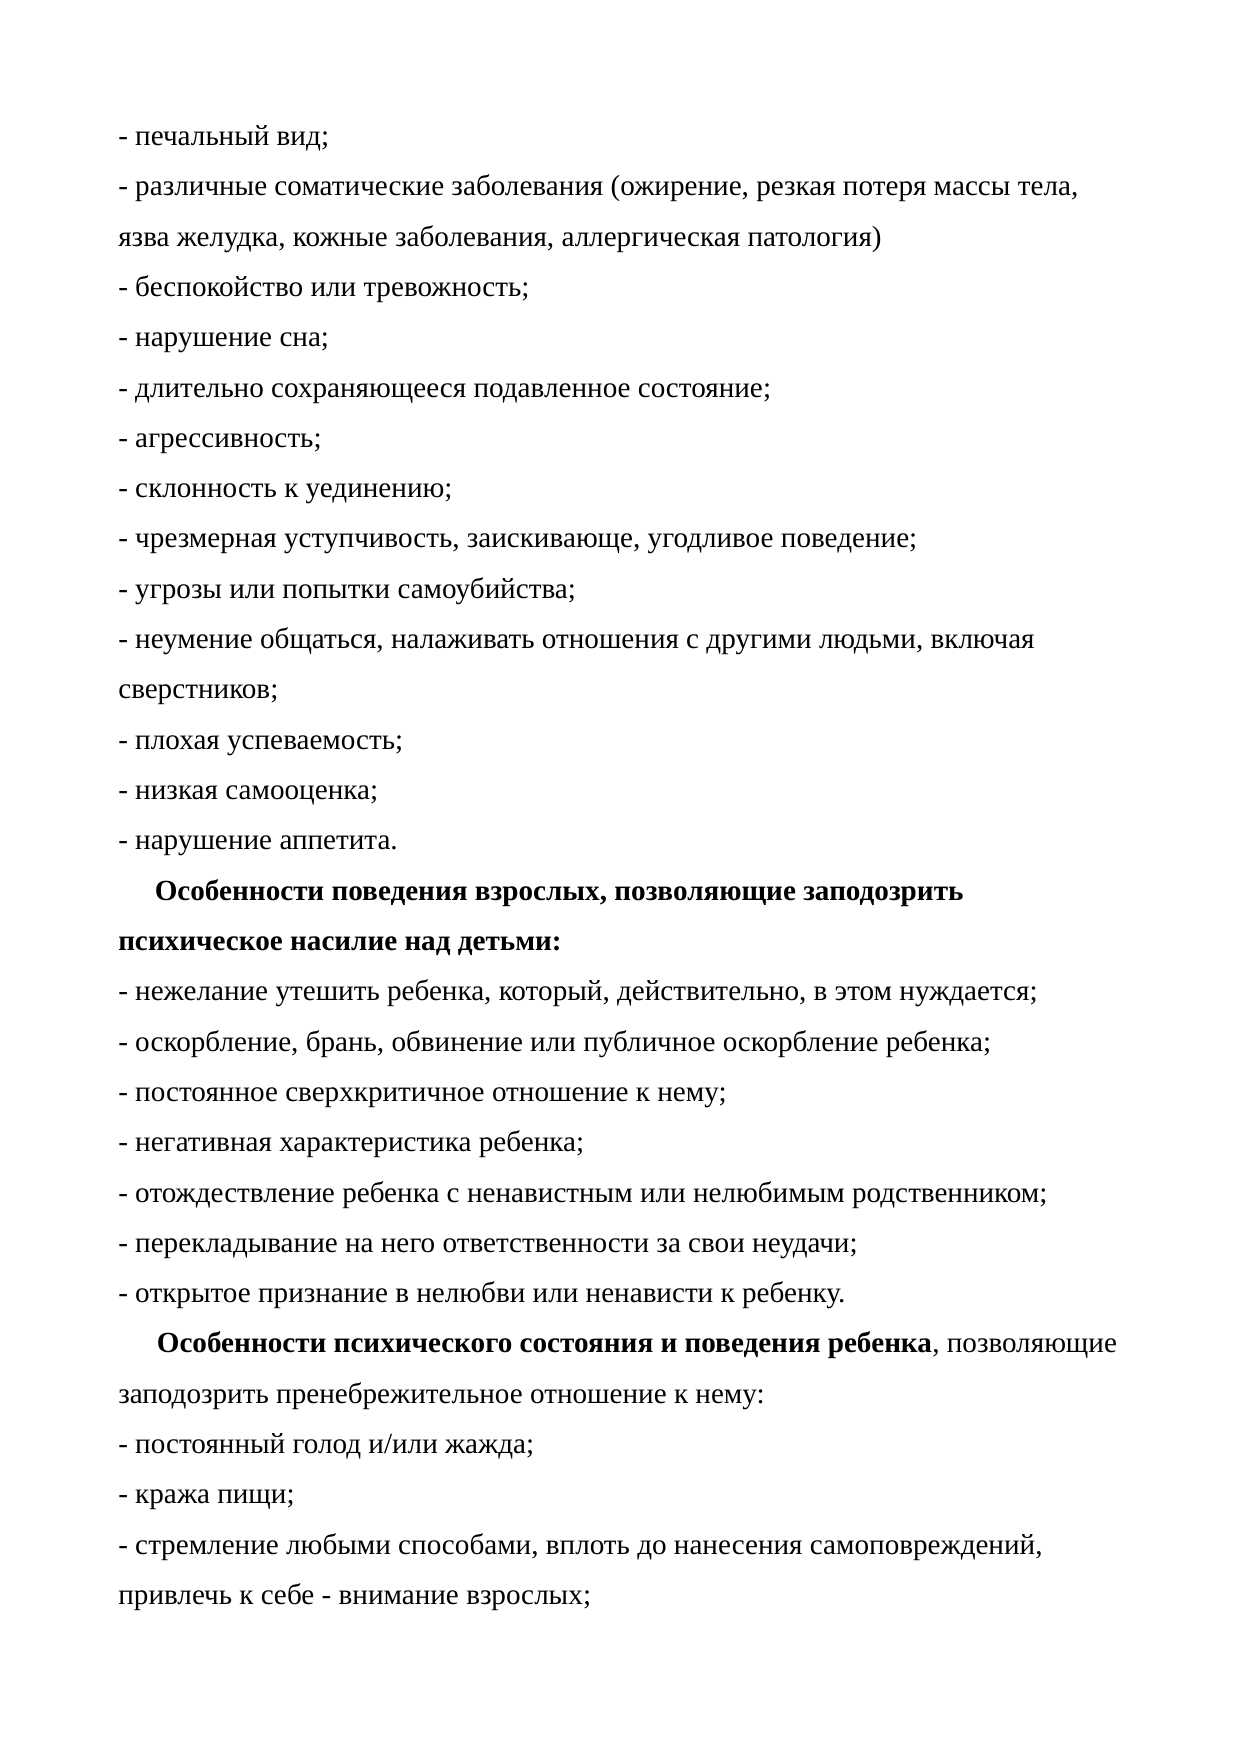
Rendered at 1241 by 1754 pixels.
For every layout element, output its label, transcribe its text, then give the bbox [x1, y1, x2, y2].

text - печальный вид; - различные соматические заболевания (ожирение, резкая потеря массы тела, язва желудка, кожные заболевания, аллергическая патология) - беспокойство или тревожность; - нарушение сна; - длительно сохраняющееся подавленное состояние; - агрессивность; - склонность к уединению; - чрезмерная уступчивость, заискивающе, угодливое поведение; - угрозы или попытки самоубийства; - неумение общаться, налаживать отношения с другими людьми, включая сверстников; - плохая успеваемость; - низкая самооценка; - нарушение аппетита. Особенности поведения взрослых, позволяющие заподозрить психическое насилие над детьми: - нежелание утешить ребенка, который, действительно, в этом нуждается; - оскорбление, брань, обвинение или публичное оскорбление ребенка; - постоянное сверхкритичное отношение к нему; - негативная характеристика ребенка; - отождествление ребенка с ненавистным или нелюбимым родственником; - перекладывание на него ответственности за свои неудачи; - открытое признание в нелюбви или ненависти к ребенку. Особенности психического состояния и поведения ребенка, позволяющие заподозрить пренебрежительное отношение к нему: - постоянный голод и/или жажда; - кража пищи; - стремление любыми способами, вплоть до нанесения самоповреждений, привлечь к себе - внимание взрослых; [118, 118, 1122, 1611]
